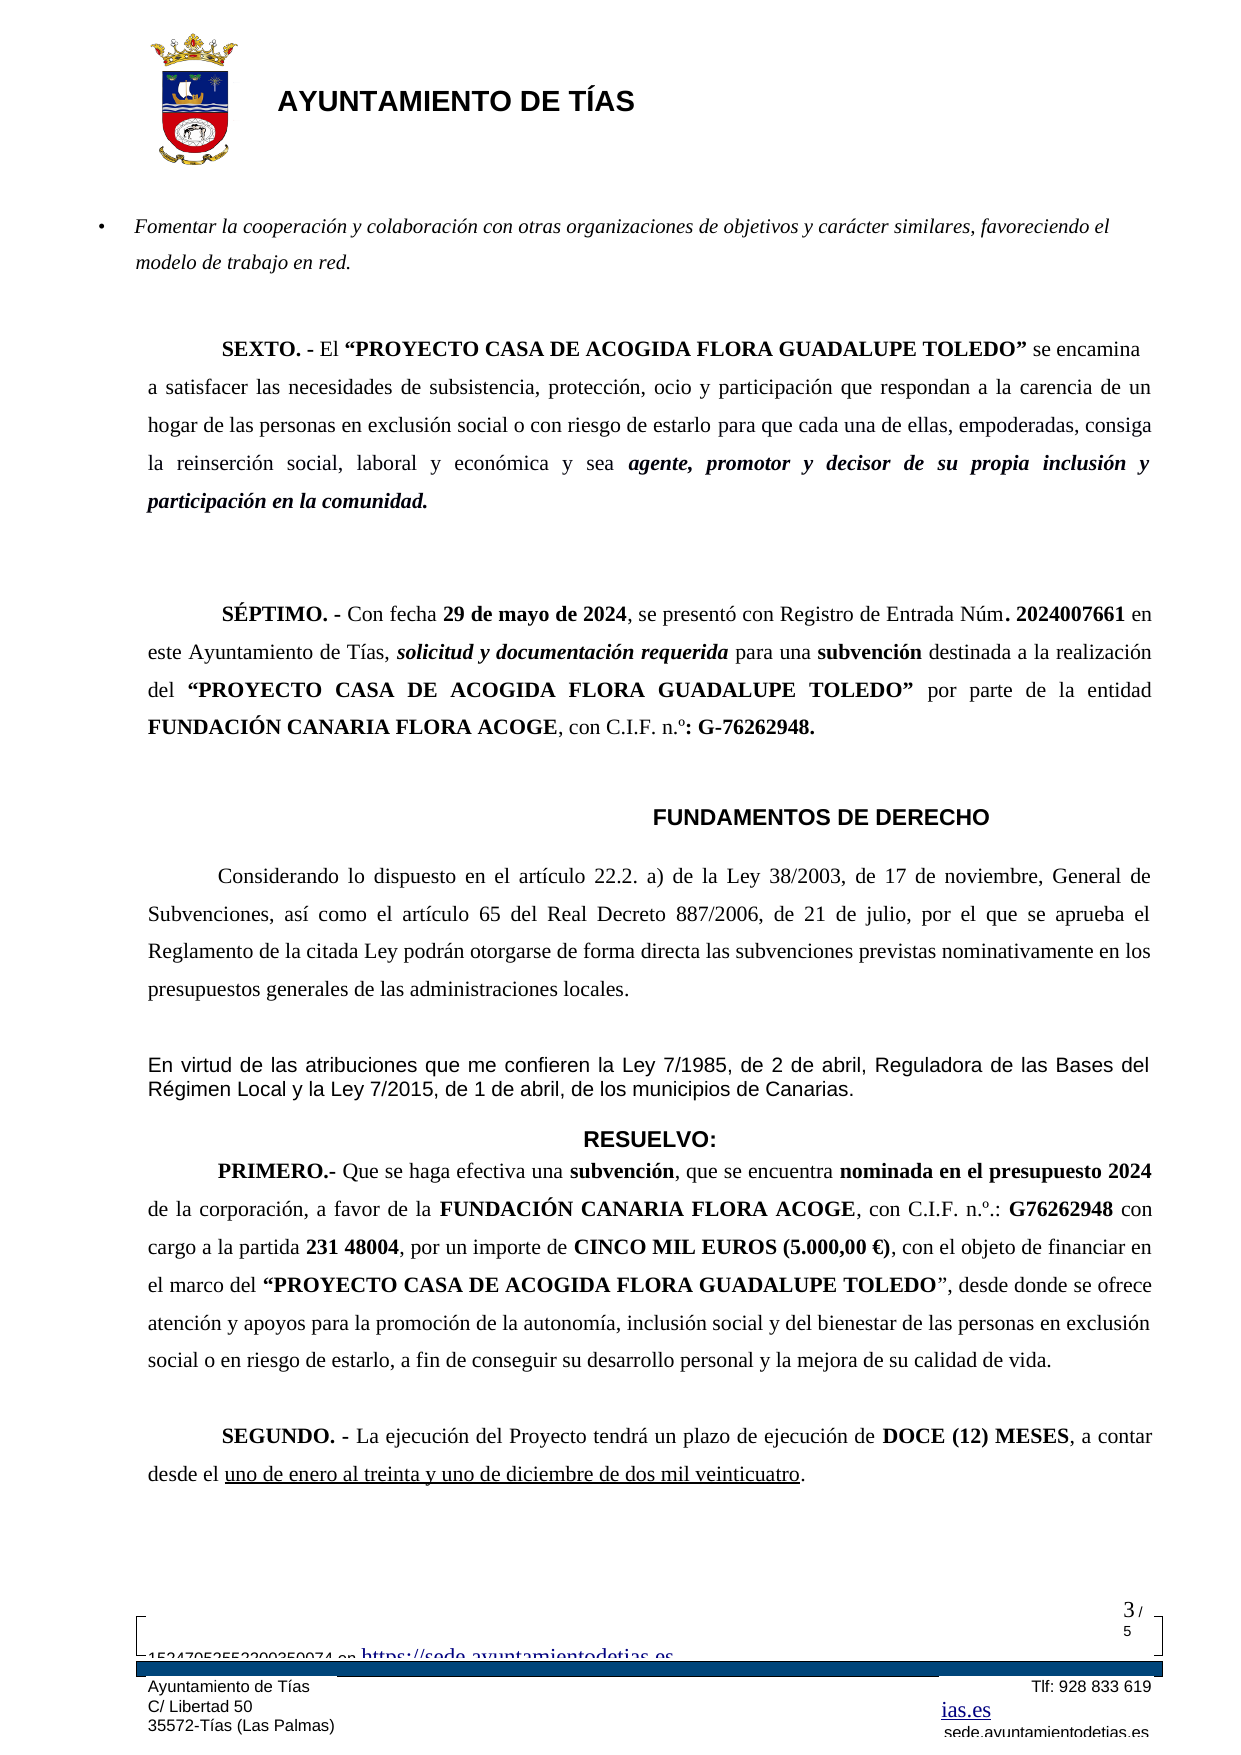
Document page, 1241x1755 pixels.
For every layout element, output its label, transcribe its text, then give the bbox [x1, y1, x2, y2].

subtitle RESUELVO: [479, 1126, 821, 1152]
text PRIMERO.- Que se haga efectiva una subvención, que se encuentra nominada en el presupuesto 2024 de la corporación, a favor de la FUNDACIÓN CANARIA FLORA ACOGE, con C.I.F. n.º.: G76262948 con cargo a la partida 231 48004, por un importe de CINCO MIL EUROS (5.000,00 €), con el objeto de financiar en el marco del “PROYECTO CASA DE ACOGIDA FLORA GUADALUPE TOLEDO”, desde donde se ofrece atención y apoyos para la promoción de la autonomía, inclusión social y del bienestar de las personas en exclusión social o en riesgo de estarlo, a fin de conseguir su desarrollo personal y la mejora de su calidad de vida. [148, 1158, 1152, 1373]
text a satisfacer las necesidades de subsistencia, protección, ocio y participación que respondan a la carencia de un hogar de las personas en exclusión social o con riesgo de estarlo para que cada una de ellas, empoderadas, consiga la reinserción social, laboral y económica y sea agente, promotor y decisor de su propia inclusión y participación en la comunidad. [148, 374, 1152, 513]
list Fomentar la cooperación y colaboración con otras organizaciones de objetivos y carácter similares, favoreciendo el modelo de trabajo en red. [98, 214, 1152, 274]
text SEXTO. - El “PROYECTO CASA DE ACOGIDA FLORA GUADALUPE TOLEDO” se encamina [222, 336, 1163, 362]
text En virtud de las atribuciones que me confieren la Ley 7/1985, de 2 de abril, Reguladora de las Bases del Régimen Local y la Ley 7/2015, de 1 de abril, de los municipios de Canarias. [148, 1053, 1152, 1101]
text Considerando lo dispuesto en el artículo 22.2. a) de la Ley 38/2003, de 17 de noviembre, General de Subvenciones, así como el artículo 65 del Real Decreto 887/2006, de 21 de julio, por el que se aprueba el Reglamento de la citada Ley podrán otorgarse de forma directa las subvenciones previstas nominativamente en los presupuestos generales de las administraciones locales. [148, 863, 1152, 1001]
text SÉPTIMO. - Con fecha 29 de mayo de 2024, se presentó con Registro de Entrada Núm. 2024007661 en este Ayuntamiento de Tías, solicitud y documentación requerida para una subvención destinada a la realización del “PROYECTO CASA DE ACOGIDA FLORA GUADALUPE TOLEDO” por parte de la entidad FUNDACIÓN CANARIA FLORA ACOGE, con C.I.F. n.º: G-76262948. [148, 601, 1152, 739]
subtitle FUNDAMENTOS DE DERECHO [479, 804, 1163, 830]
text SEGUNDO. - La ejecución del Proyecto tendrá un plazo de ejecución de DOCE (12) MESES, a contar desde el uno de enero al treinta y uno de diciembre de dos mil veinticuatro. [148, 1423, 1152, 1486]
